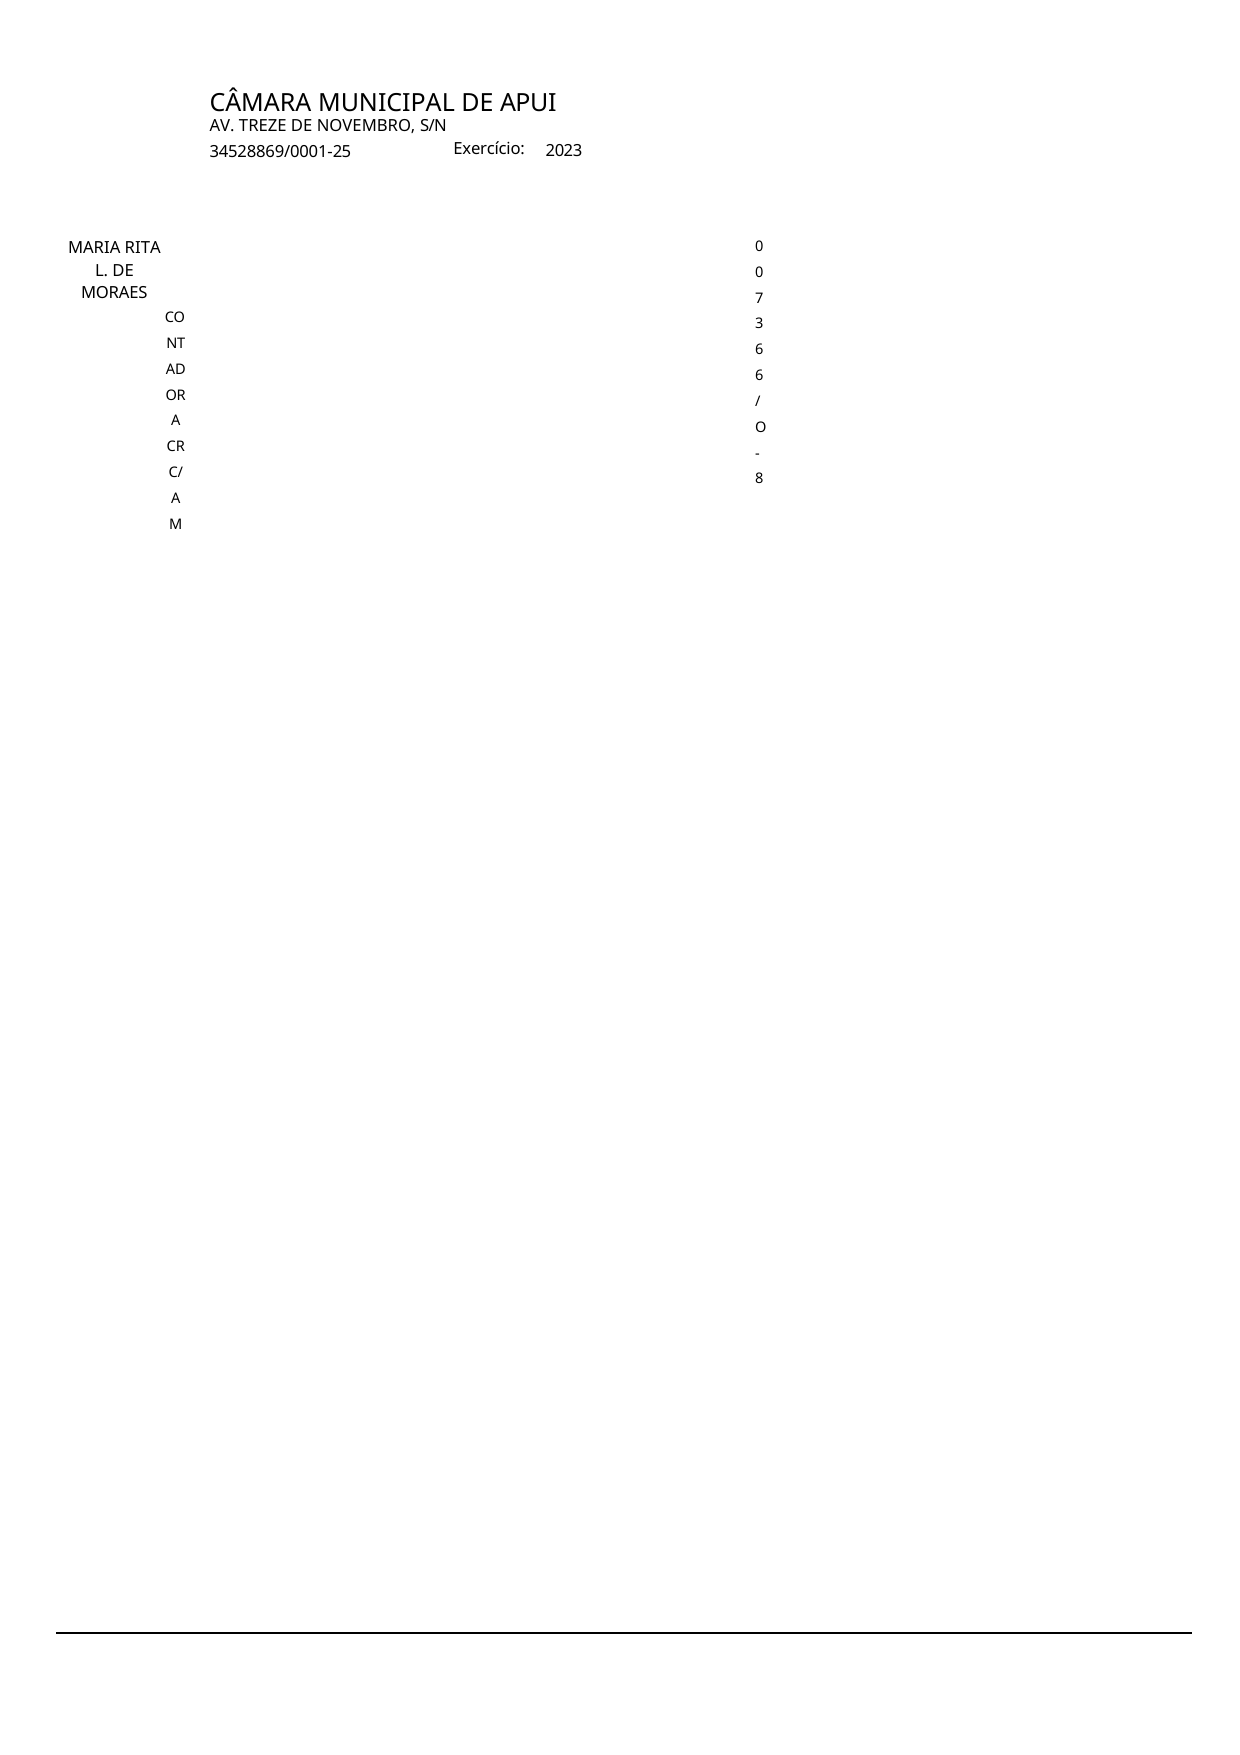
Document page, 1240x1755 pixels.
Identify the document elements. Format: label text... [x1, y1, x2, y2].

text CONTADORA CRC/AM 007366/O-8 [164, 307, 186, 533]
text MARIA RITA L. DE MORAES [62, 236, 166, 304]
